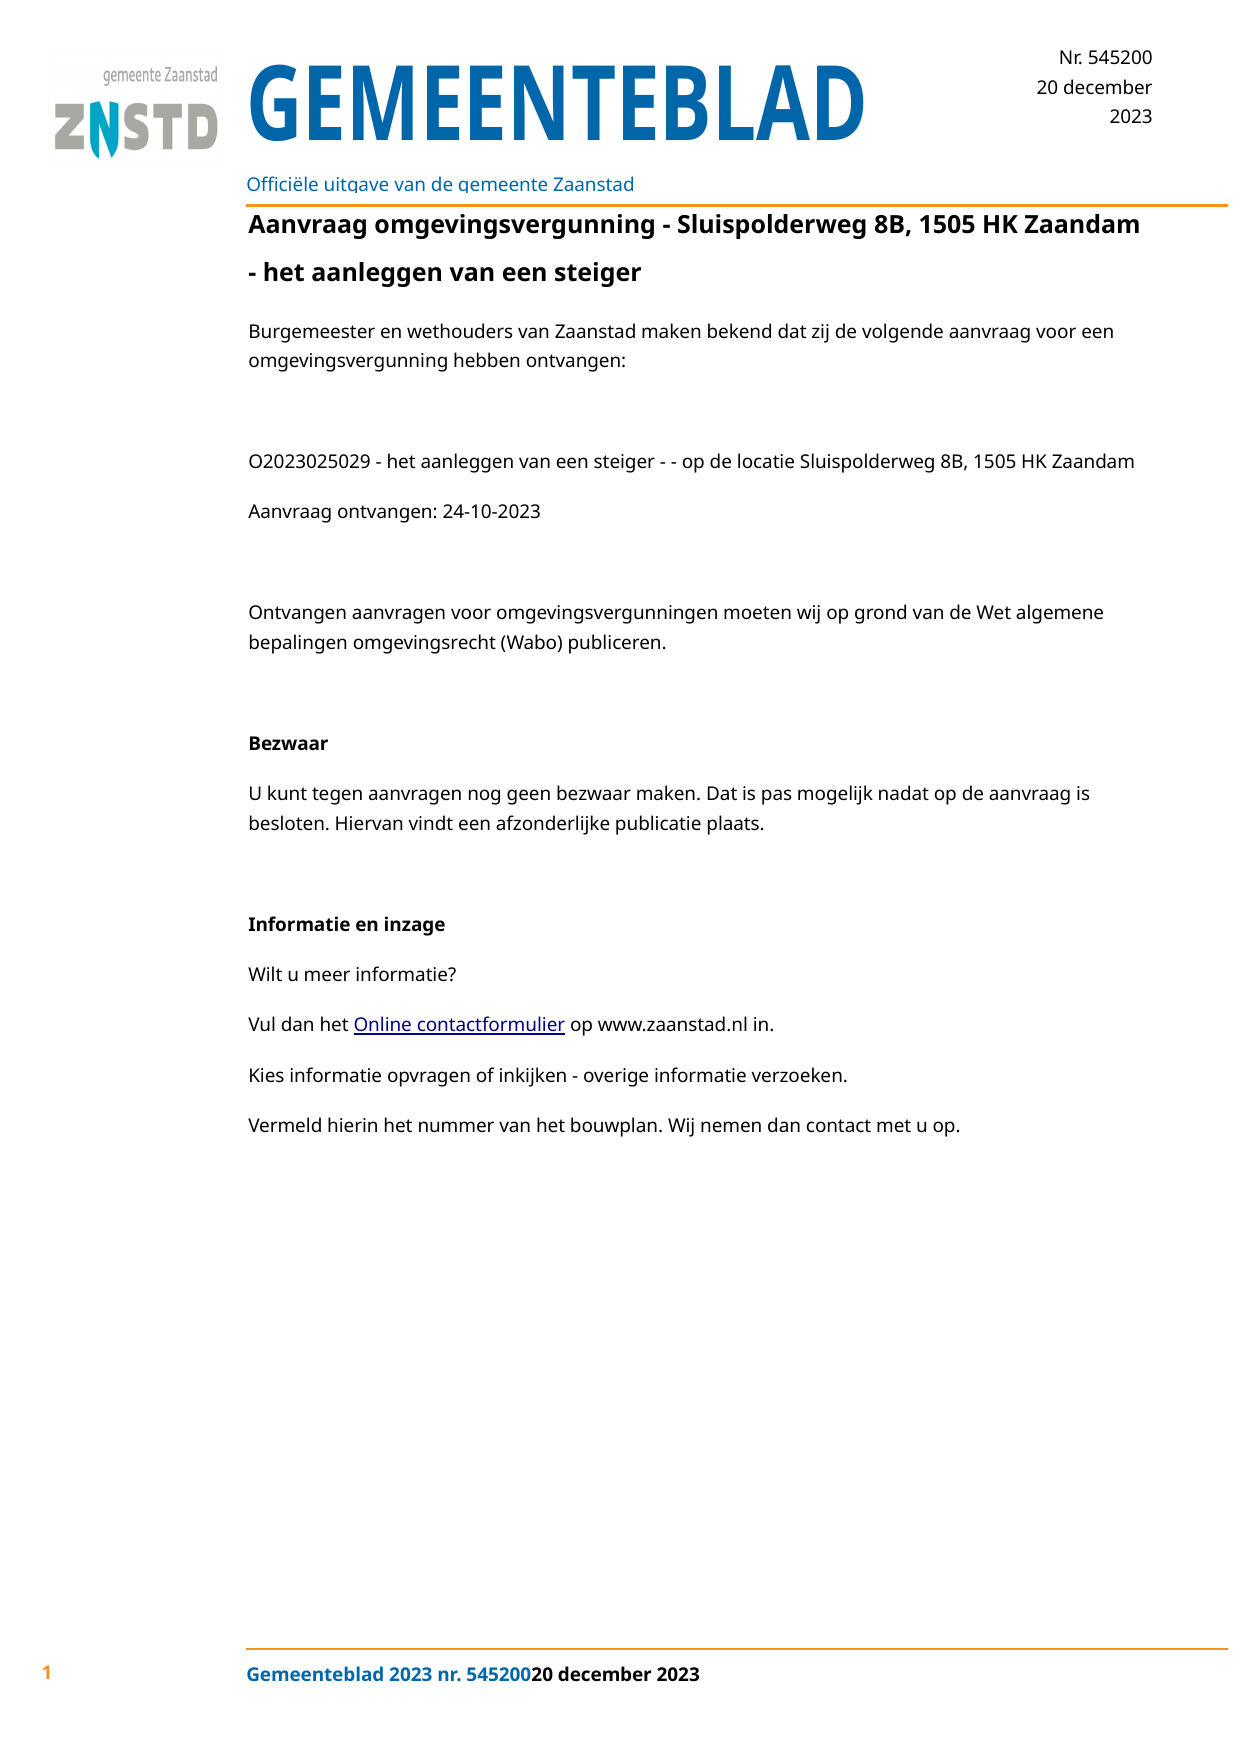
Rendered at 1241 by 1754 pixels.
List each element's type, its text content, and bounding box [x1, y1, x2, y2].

picture [41, 47, 231, 172]
text Burgemeester en wethouders van Zaanstad maken bekend dat zij de volgende aanvraag voor een omgevingsvergunning hebben ontvangen: [248, 318, 1152, 373]
text Informatie en inzage [248, 911, 1152, 937]
text Ontvangen aanvragen voor omgevingsvergunningen moeten wij op grond van de Wet algemene bepalingen omgevingsrecht (Wabo) publiceren. [248, 599, 1152, 655]
text Vul dan het Online contactformulier op www.zaanstad.nl in. [248, 1012, 1152, 1037]
text Bezwaar [248, 730, 1152, 756]
text Vermeld hierin het nummer van het bouwplan. Wij nemen dan contact met u op. [248, 1112, 1152, 1138]
text Aanvraag omgevingsvergunning - Sluispolderweg 8B, 1505 HK Zaandam - het aanleggen van een steiger [248, 207, 1152, 288]
text O2023025029 - het aanleggen van een steiger - - op de locatie Sluispolderweg 8B, 1505 HK Zaandam [248, 448, 1152, 474]
text U kunt tegen aanvragen nog geen bezwaar maken. Dat is pas mogelijk nadat op de aanvraag is besloten. Hiervan vindt een afzonderlijke publicatie plaats. [248, 780, 1152, 836]
text Aanvraag ontvangen: 24-10-2023 [248, 499, 1152, 524]
text Kies informatie opvragen of inkijken - overige informatie verzoeken. [248, 1062, 1152, 1088]
text Wilt u meer informatie? [248, 961, 1152, 987]
